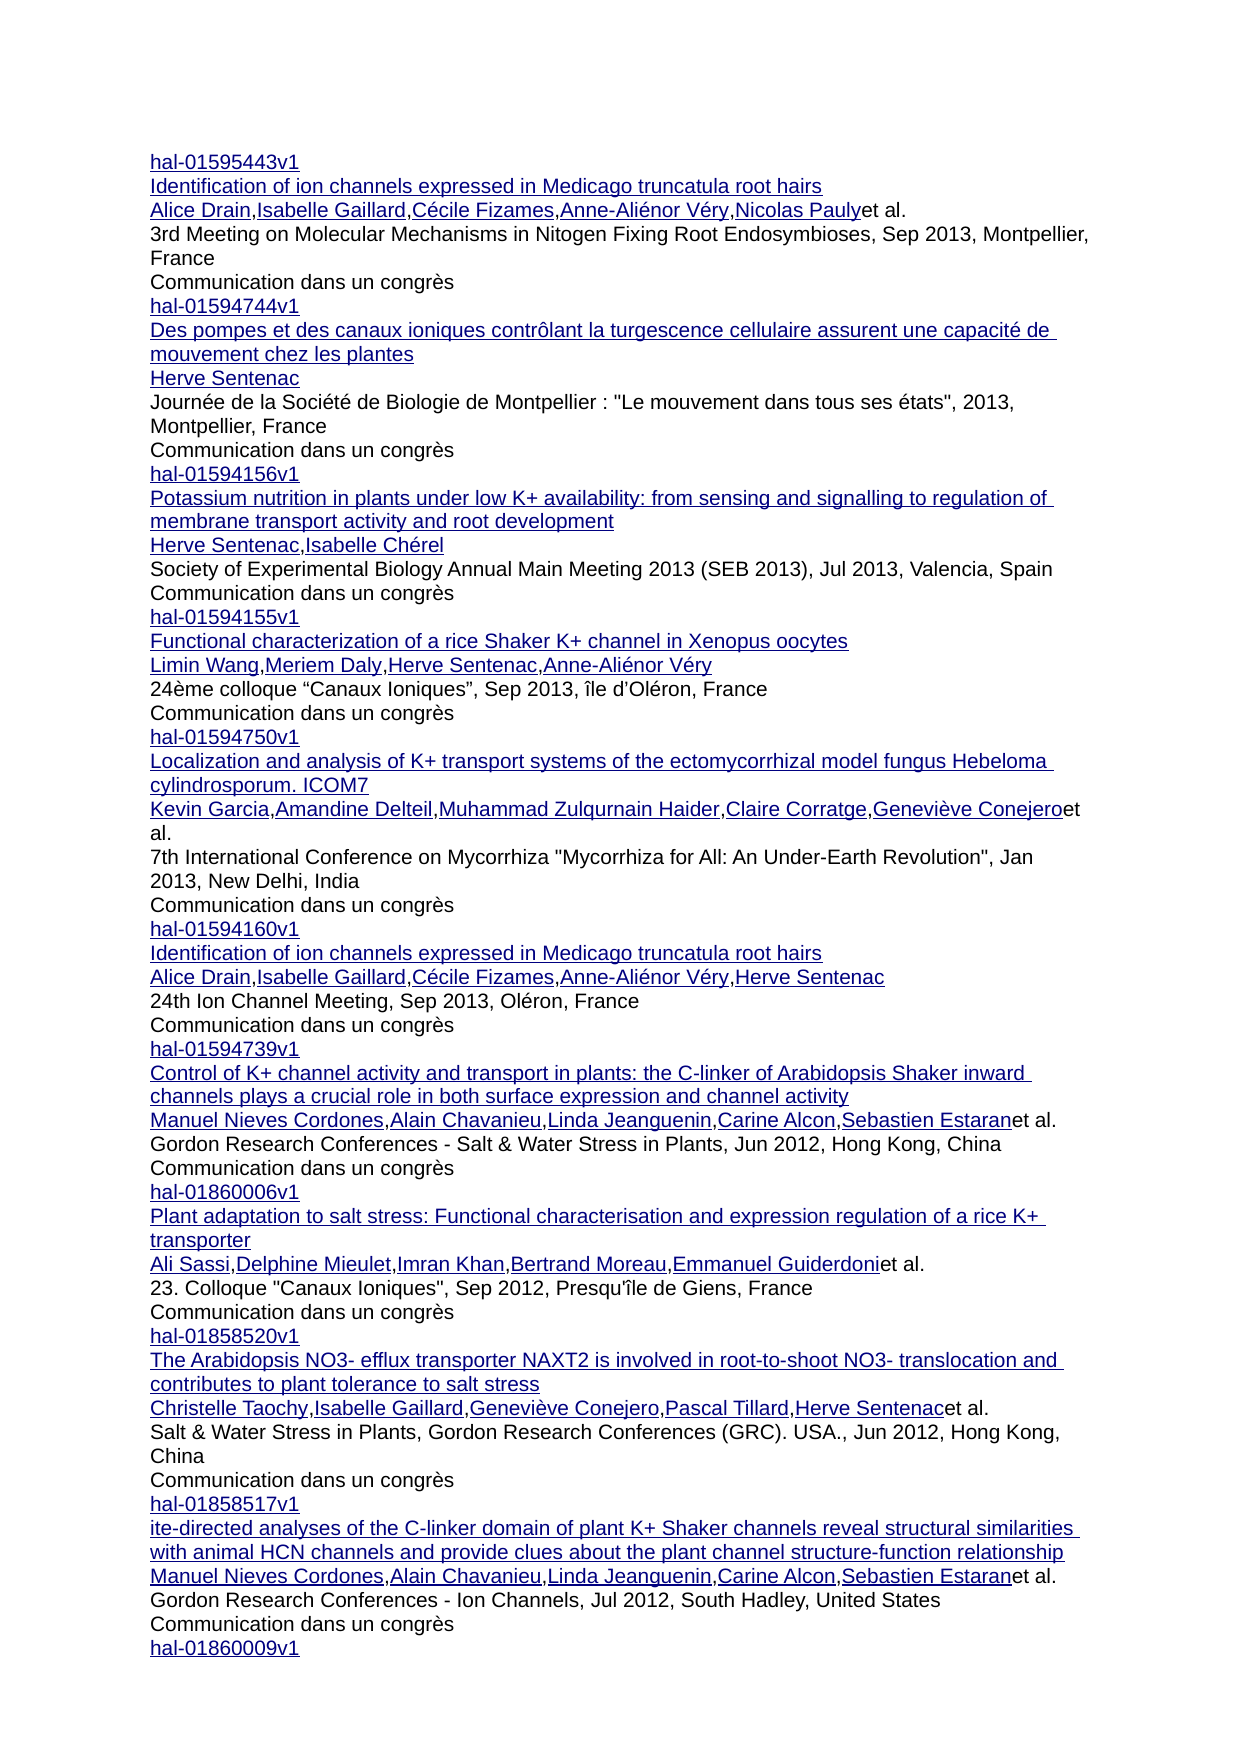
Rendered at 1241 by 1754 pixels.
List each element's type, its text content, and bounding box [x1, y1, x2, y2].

table_cell hal-01595443v1 [150, 150, 1090, 174]
table_cell Identification of ion channels expressed in Medicago truncatula root hairs Alice Drain,Isabelle Gaillard,Cécile Fizames,Anne-Aliénor Véry,Nicolas Paulyet al. 3rd Meeting on Molecular Mechanisms in Nitogen Fixing Root Endosymbioses, Sep 2013, Montpellier, France Communication dans un congrès hal-01594744v1 [150, 174, 1090, 318]
table_cell Potassium nutrition in plants under low K+ availability: from sensing and signalling to regulation of membrane transport activity and root development Herve Sentenac,Isabelle Chérel Society of Experimental Biology Annual Main Meeting 2013 (SEB 2013), Jul 2013, Valencia, Spain Communication dans un congrès hal-01594155v1 [150, 485, 1090, 629]
table_cell The Arabidopsis NO3- efflux transporter NAXT2 is involved in root-to-shoot NO3- translocation and contributes to plant tolerance to salt stress Christelle Taochy,Isabelle Gaillard,Geneviève Conejero,Pascal Tillard,Herve Sentenacet al. Salt & Water Stress in Plants, Gordon Research Conferences (GRC). USA., Jun 2012, Hong Kong, China Communication dans un congrès hal-01858517v1 [150, 1348, 1090, 1516]
table_cell Des pompes et des canaux ioniques contrôlant la turgescence cellulaire assurent une capacité de mouvement chez les plantes Herve Sentenac Journée de la Société de Biologie de Montpellier : "Le mouvement dans tous ses états", 2013, Montpellier, France Communication dans un congrès hal-01594156v1 [150, 318, 1090, 485]
table_cell ite-directed analyses of the C-linker domain of plant K+ Shaker channels reveal structural similarities with animal HCN channels and provide clues about the plant channel structure-function relationship Manuel Nieves Cordones,Alain Chavanieu,Linda Jeanguenin,Carine Alcon,Sebastien Estaranet al. Gordon Research Conferences - Ion Channels, Jul 2012, South Hadley, United States Communication dans un congrès hal-01860009v1 [150, 1516, 1090, 1659]
table_cell Plant adaptation to salt stress: Functional characterisation and expression regulation of a rice K+ transporter Ali Sassi,Delphine Mieulet,Imran Khan,Bertrand Moreau,Emmanuel Guiderdoniet al. 23. Colloque "Canaux Ioniques", Sep 2012, Presqu'île de Giens, France Communication dans un congrès hal-01858520v1 [150, 1204, 1090, 1348]
table_cell Localization and analysis of K+ transport systems of the ectomycorrhizal model fungus Hebeloma cylindrosporum. ICOM7 Kevin Garcia,Amandine Delteil,Muhammad Zulqurnain Haider,Claire Corratge,Geneviève Conejeroet al. 7th International Conference on Mycorrhiza "Mycorrhiza for All: An Under-Earth Revolution", Jan 2013, New Delhi, India Communication dans un congrès hal-01594160v1 [150, 749, 1090, 941]
table_cell Identification of ion channels expressed in Medicago truncatula root hairs Alice Drain,Isabelle Gaillard,Cécile Fizames,Anne-Aliénor Véry,Herve Sentenac 24th Ion Channel Meeting, Sep 2013, Oléron, France Communication dans un congrès hal-01594739v1 [150, 941, 1090, 1060]
table_cell Control of K+ channel activity and transport in plants: the C-linker of Arabidopsis Shaker inward channels plays a crucial role in both surface expression and channel activity Manuel Nieves Cordones,Alain Chavanieu,Linda Jeanguenin,Carine Alcon,Sebastien Estaranet al. Gordon Research Conferences - Salt & Water Stress in Plants, Jun 2012, Hong Kong, China Communication dans un congrès hal-01860006v1 [150, 1060, 1090, 1204]
table_cell Functional characterization of a rice Shaker K+ channel in Xenopus oocytes Limin Wang,Meriem Daly,Herve Sentenac,Anne-Aliénor Véry 24ème colloque “Canaux Ioniques”, Sep 2013, île d’Oléron, France Communication dans un congrès hal-01594750v1 [150, 629, 1090, 749]
